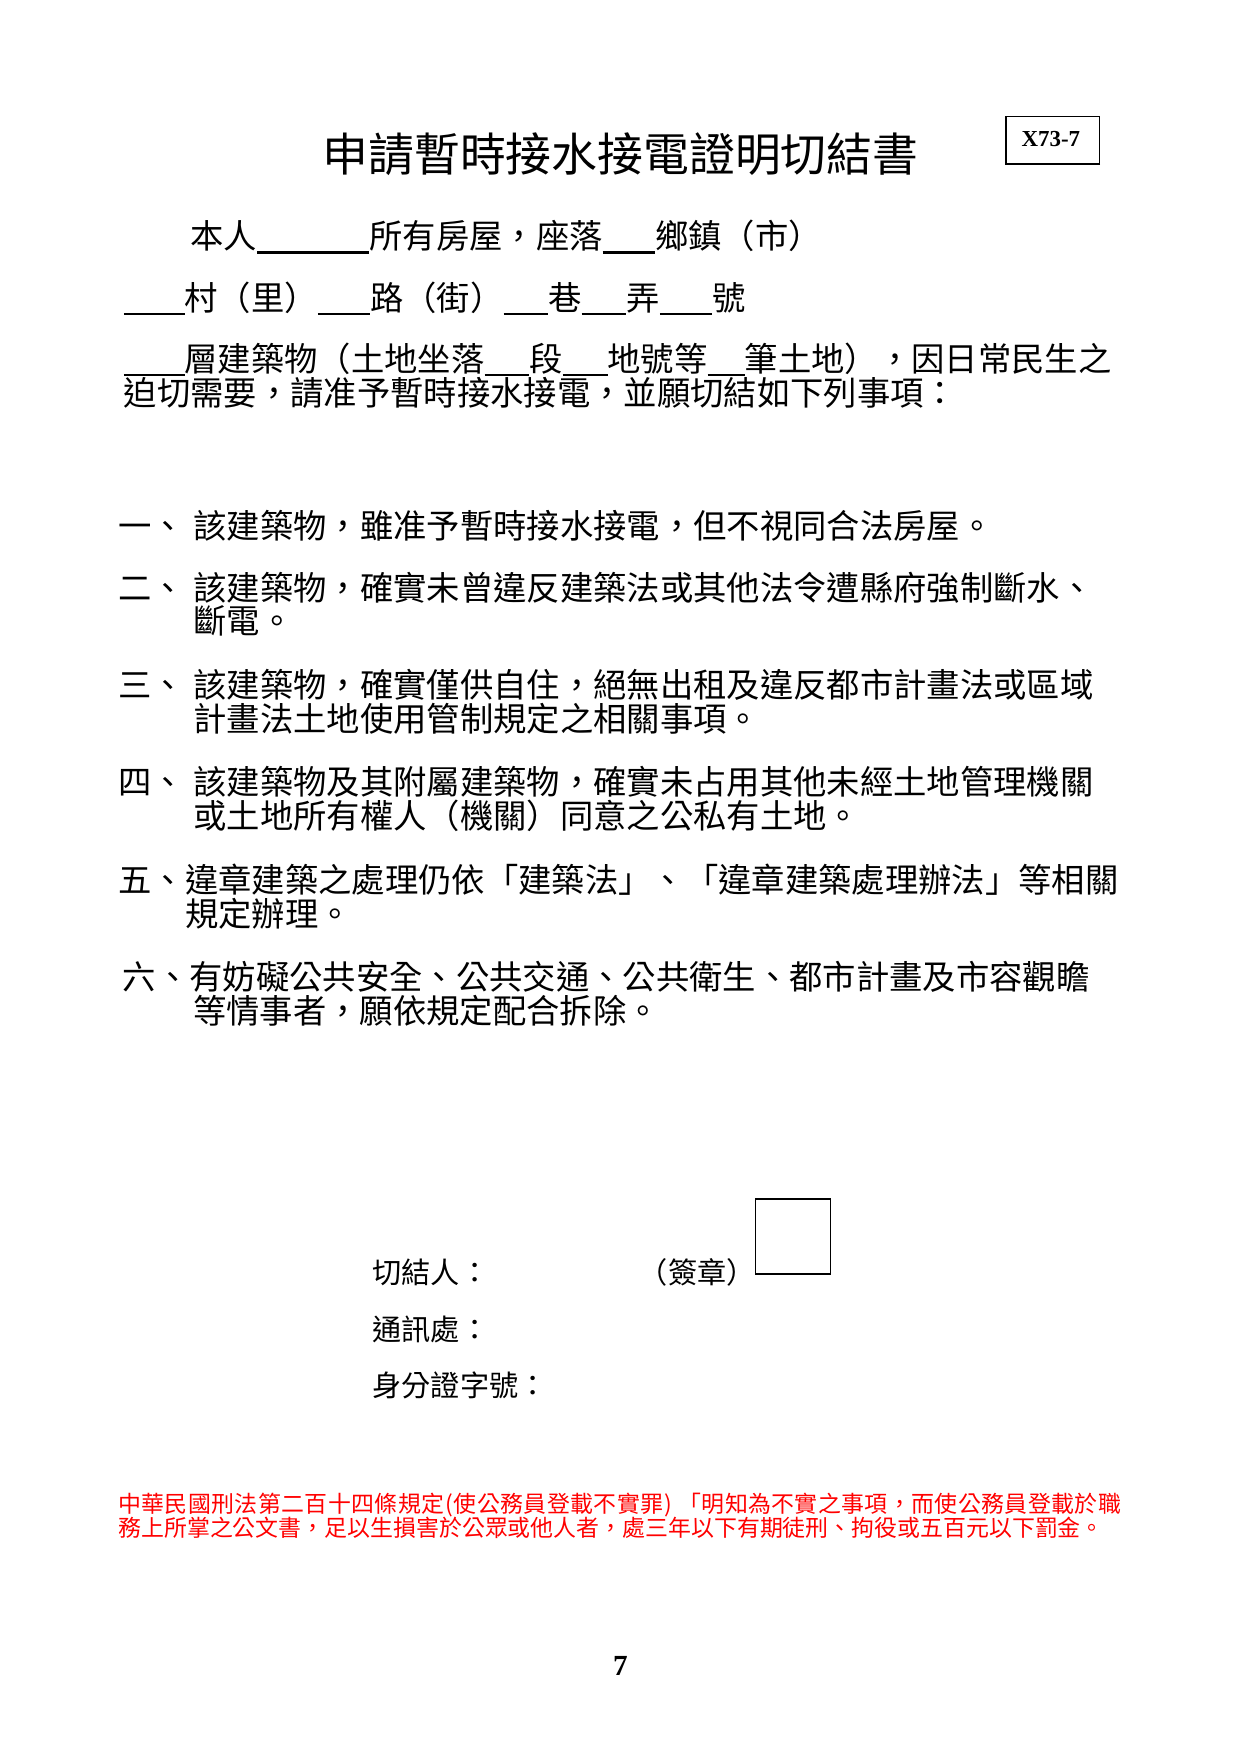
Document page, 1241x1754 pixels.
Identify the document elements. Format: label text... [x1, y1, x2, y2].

text 中華民國刑法第二百十四條規定(使公務員登載不實罪) 「明知為不實之事項，而使公務員登載於職務上所掌之公文書，足以生損害於公眾或他人者，處三年以下有期徒刑、拘役或五百元以下罰金。 [118, 1493, 1122, 1543]
subtitle X73-7 [1021, 125, 1083, 151]
text 村（里） 路（街） 巷 弄 號 [124, 281, 1122, 317]
text 切結人： （簽章） [118, 1258, 1122, 1290]
list 該建築物，確實未曾違反建築法或其他法令遭縣府強制斷水、斷電。 [118, 571, 1122, 643]
list 該建築物，雖准予暫時接水接電，但不視同合法房屋。 [118, 510, 1122, 546]
text 申請暫時接水接電證明切結書 [1007, 117, 1099, 163]
text 通訊處： [118, 1315, 1122, 1346]
text 本人 所有房屋，座落 鄉鎮（市） [121, 220, 1122, 256]
text 申請暫時接水接電證明切結書 [118, 118, 1122, 184]
text 層建築物（土地坐落 段 地號等 筆土地），因日常民生之迫切需要，請准予暫時接水接電，並願切結如下列事項： [124, 342, 1122, 414]
list 該建築物，確實僅供自住，絕無出租及違反都市計畫法或區域計畫法土地使用管制規定之相關事項。 [118, 668, 1122, 741]
list 該建築物及其附屬建築物，確實未占用其他未經土地管理機關或土地所有權人（機關）同意之公私有土地。 [118, 766, 1122, 838]
text 五、違章建築之處理仍依「建築法」、「違章建築處理辦法」等相關規定辦理。 [118, 863, 1122, 936]
text 六、有妨礙公共安全、公共交通、公共衛生、都市計畫及市容觀瞻等情事者，願依規定配合拆除。 [123, 961, 1122, 1033]
text 身分證字號： [118, 1371, 1122, 1403]
